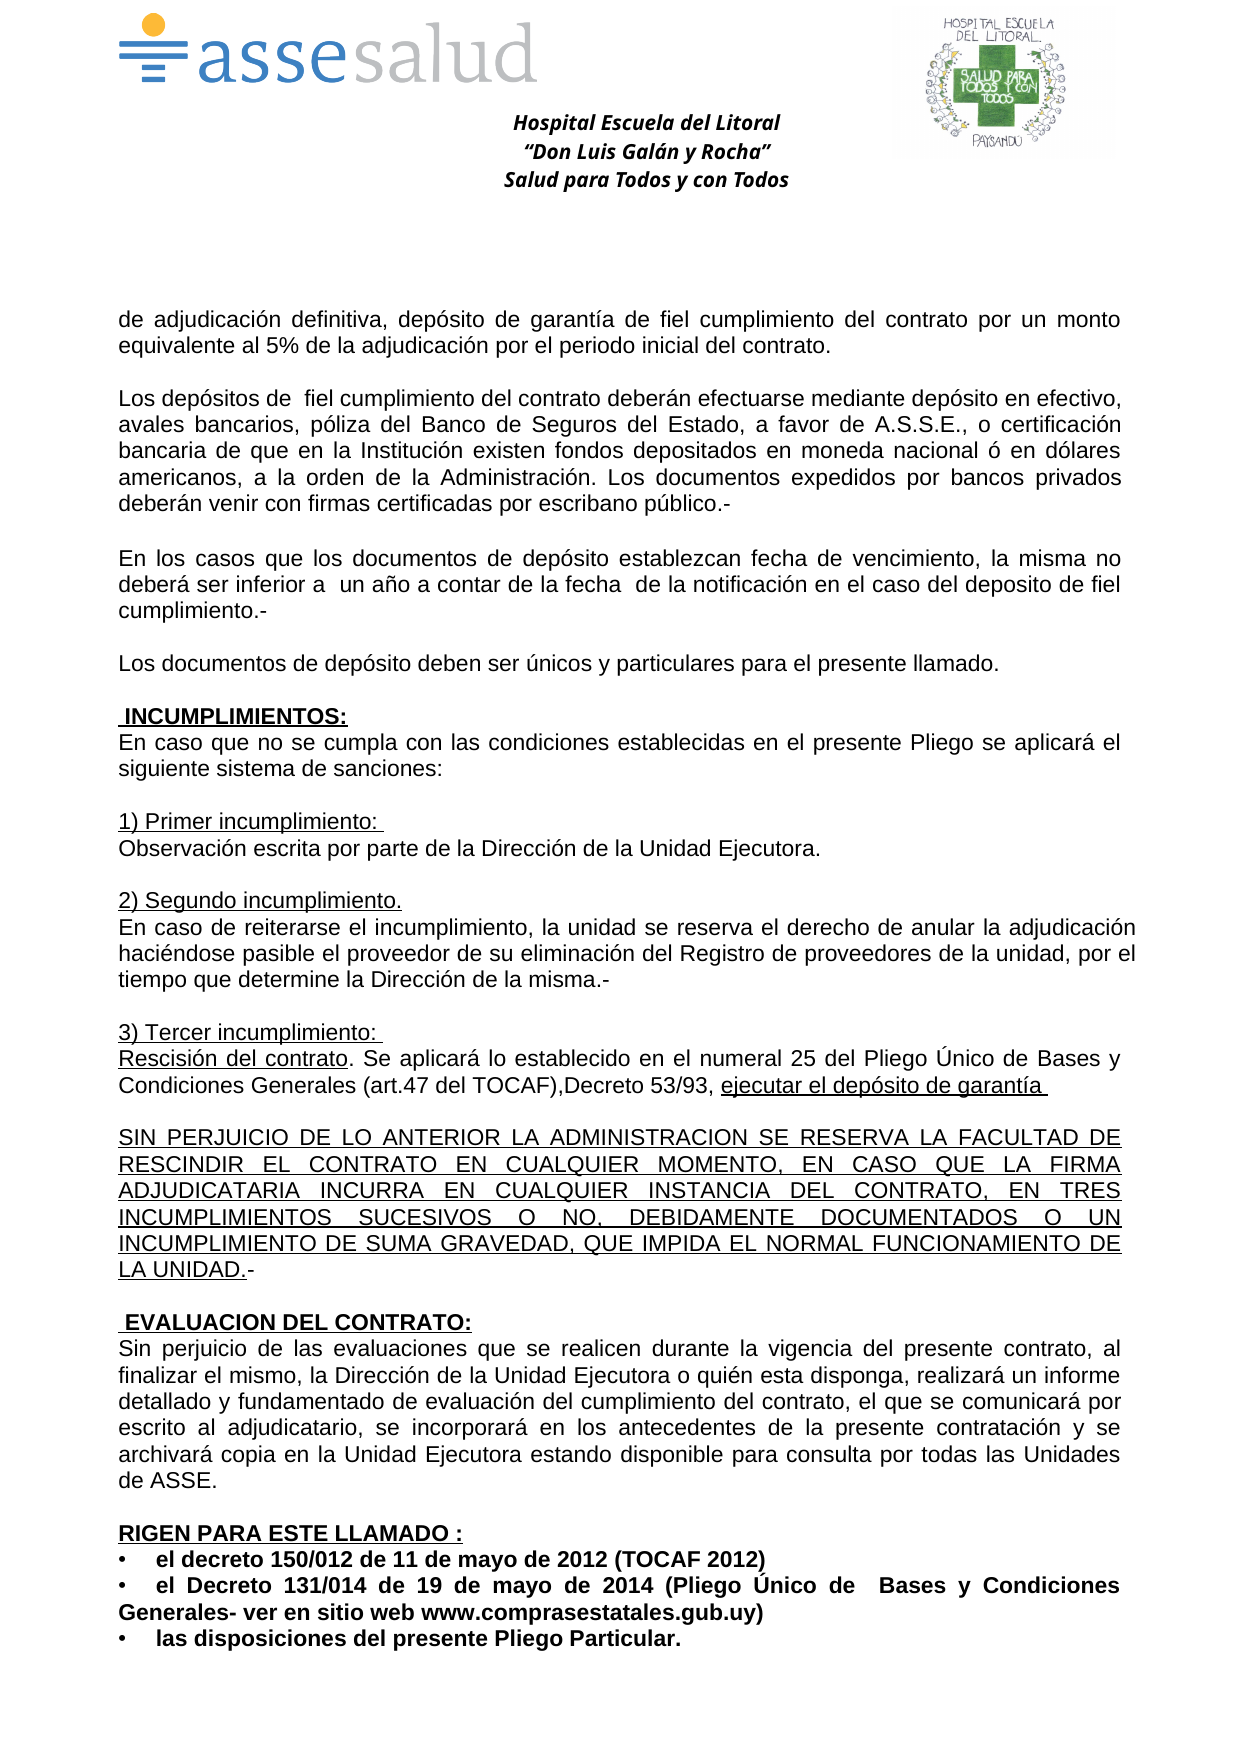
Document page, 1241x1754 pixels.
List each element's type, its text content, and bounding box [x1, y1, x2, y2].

text RIGEN PARA ESTE LLAMADO : [118, 1520, 1122, 1546]
text INCUMPLIMIENTOS SUCESIVOS O NO, DEBIDAMENTE DOCUMENTADOS O UN [118, 1201, 1122, 1226]
text Observación escrita por parte de la Dirección de la Unidad Ejecutora. [118, 834, 1122, 861]
text RESCINDIR EL CONTRATO EN CUALQUIER MOMENTO, EN CASO QUE LA FIRMA [118, 1148, 1122, 1174]
text Los depósitos de fiel cumplimiento del contrato deberán efectuarse mediante depósito en efectivo, avales bancarios, póliza del Banco de Seguros del Estado, a favor de A.S.S.E., o certificación bancaria de que en la Institución existen fondos depositados en moneda nacional ó en dólares americanos, a la orden de la Administración. Los documentos expedidos por bancos privados deberán venir con firmas certificadas por escribano público.- [118, 385, 1122, 517]
picture [119, 13, 537, 83]
list las disposiciones del presente Pliego Particular. [81, 1625, 1122, 1651]
text 1) Primer incumplimiento: [118, 808, 1122, 834]
text EVALUACION DEL CONTRATO: [118, 1309, 1122, 1335]
text INCUMPLIMIENTOS: [118, 703, 1122, 729]
text En caso de reiterarse el incumplimiento, la unidad se reserva el derecho de anular la adjudicación haciéndose pasible el proveedor de su eliminación del Registro de proveedores de la unidad, por el tiempo que determine la Dirección de la misma.- [118, 913, 1137, 993]
text SIN PERJUICIO DE LO ANTERIOR LA ADMINISTRACION SE RESERVA LA FACULTAD DE [118, 1124, 1122, 1147]
text ADJUDICATARIA INCURRA EN CUALQUIER INSTANCIA DEL CONTRATO, EN TRES [118, 1175, 1122, 1200]
text Los documentos de depósito deben ser únicos y particulares para el presente llamado. [118, 650, 1122, 676]
text LA UNIDAD.- [118, 1254, 1122, 1282]
list el Decreto 131/014 de 19 de mayo de 2014 (Pliego Único de Bases y Condiciones Generales- ver en sitio web www.comprasestatales.gub.uy) [81, 1572, 1122, 1625]
text 3) Tercer incumplimiento: [118, 1019, 1122, 1045]
text INCUMPLIMIENTO DE SUMA GRAVEDAD, QUE IMPIDA EL NORMAL FUNCIONAMIENTO DE [118, 1228, 1122, 1253]
picture [892, 6, 1116, 159]
list el decreto 150/012 de 11 de mayo de 2012 (TOCAF 2012) [81, 1546, 1122, 1572]
text 2) Segundo incumplimiento. [118, 887, 1137, 913]
list de adjudicación definitiva, depósito de garantía de fiel cumplimiento del contrato por un monto equivalente al 5% de la adjudicación por el periodo inicial del contrato. [118, 306, 1122, 358]
text En caso que no se cumpla con las condiciones establecidas en el presente Pliego se aplicará el siguiente sistema de sanciones: [118, 729, 1122, 782]
text Rescisión del contrato. Se aplicará lo establecido en el numeral 25 del Pliego Único de Bases y Condiciones Generales (art.47 del TOCAF),Decreto 53/93, ejecutar el depósito de garantía [118, 1045, 1122, 1098]
text En los casos que los documentos de depósito establezcan fecha de vencimiento, la misma no deberá ser inferior a un año a contar de la fecha de la notificación en el caso del deposito de fiel cumplimiento.- [118, 544, 1122, 624]
text Sin perjuicio de las evaluaciones que se realicen durante la vigencia del presente contrato, al finalizar el mismo, la Dirección de la Unidad Ejecutora o quién esta disponga, realizará un informe detallado y fundamentado de evaluación del cumplimiento del contrato, el que se comunicará por escrito al adjudicatario, se incorporará en los antecedentes de la presente contratación y se archivará copia en la Unidad Ejecutora estando disponible para consulta por todas las Unidades de ASSE. [118, 1335, 1122, 1493]
